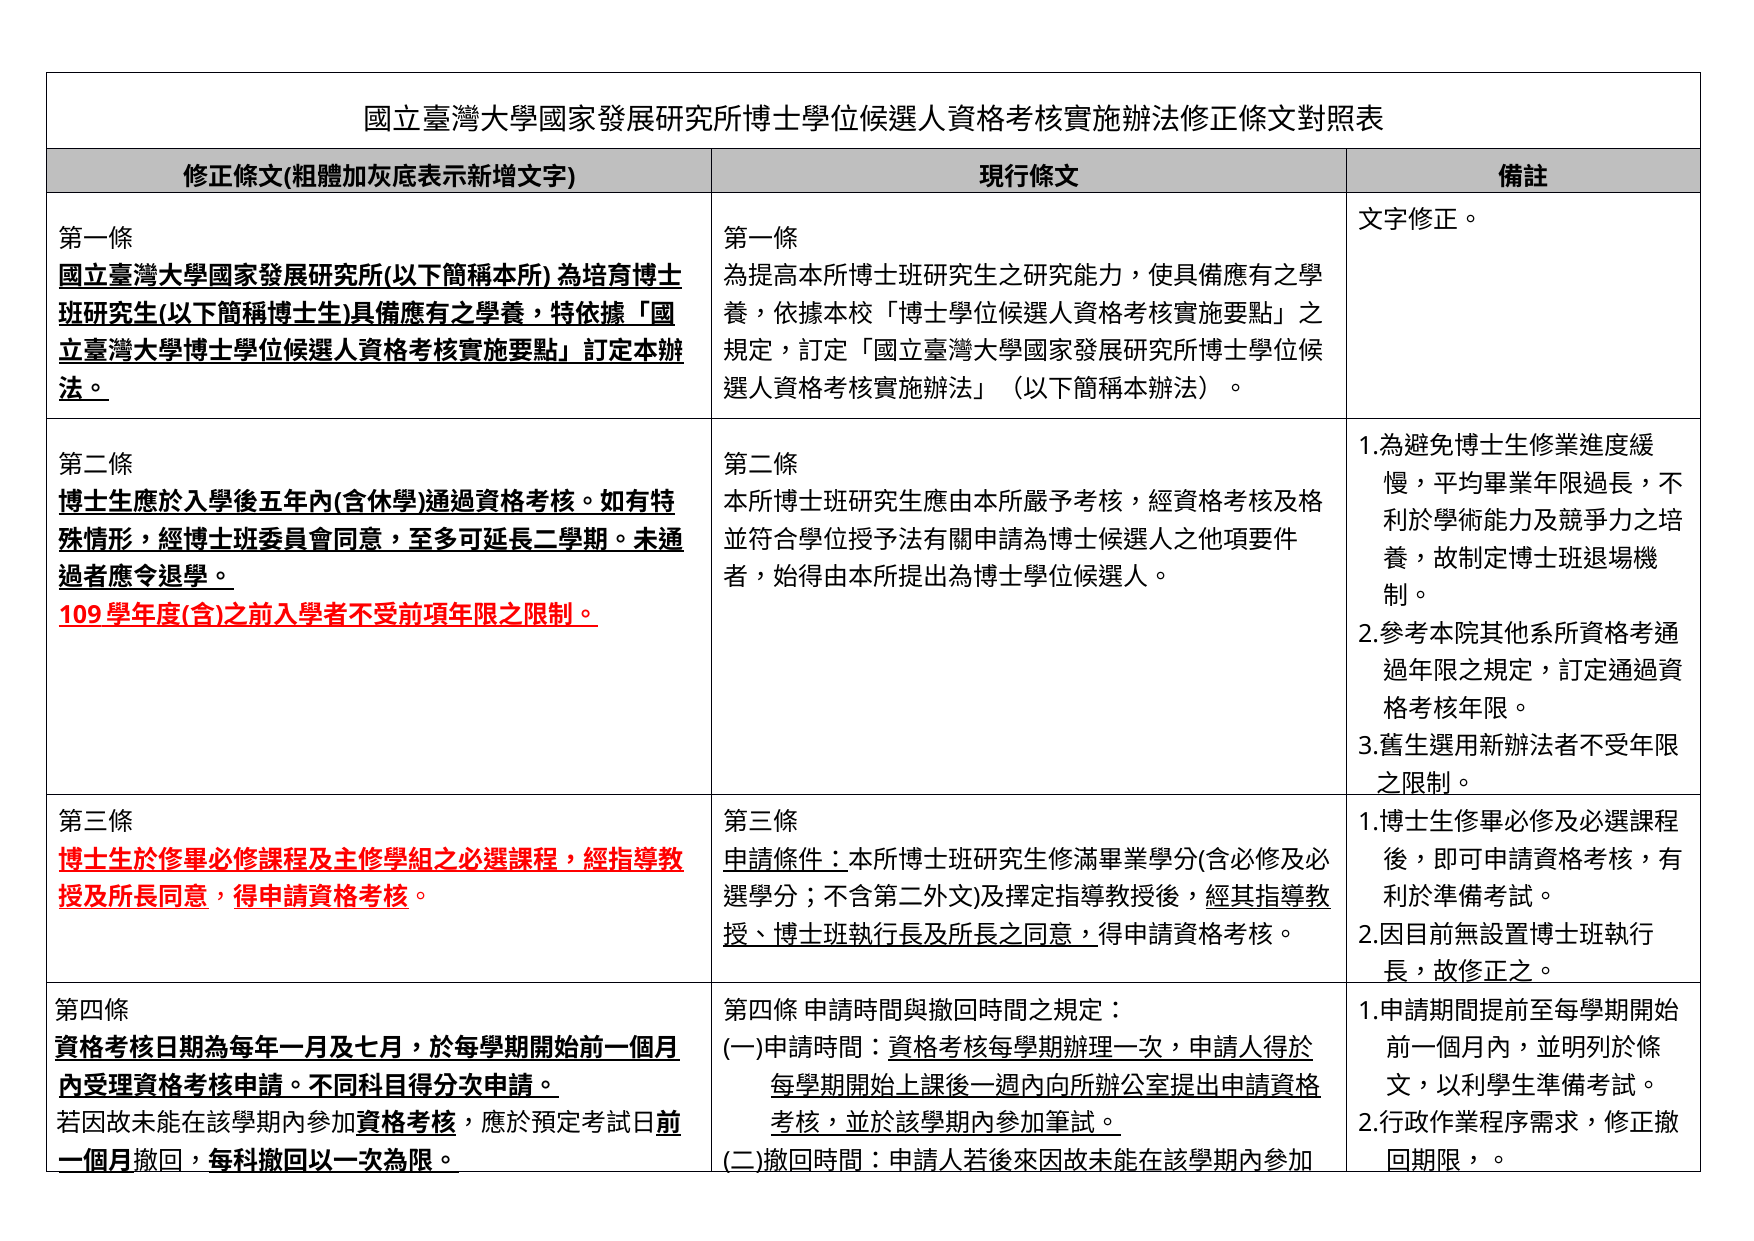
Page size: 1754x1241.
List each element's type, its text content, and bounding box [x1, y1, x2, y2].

table_cell 第一條 為提高本所博士班研究生之研究能力，使具備應有之學養，依據本校「博士學位候選人資格考核實施要點」之規定，訂定「國立臺灣大學國家發展研究所博士學位候選人資格考核實施辦法」（以下簡稱本辦法）。 [712, 193, 1346, 418]
table_cell 第三條 博士生於俢畢必修課程及主修學組之必選課程，經指導教授及所長同意，得申請資格考核。 [47, 795, 711, 982]
table_cell 1.申請期間提前至每學期開始前一個月內，並明列於條文，以利學生準備考試。 2.行政作業程序需求，修正撤回期限，。 [1347, 983, 1700, 1171]
table_cell 第二條 博士生應於入學後五年內(含休學)通過資格考核。如有特殊情形，經博士班委員會同意，至多可延長二學期。未通過者應令退學。 109學年度(含)之前入學者不受前項年限之限制。 [47, 419, 711, 794]
table_cell 備註 [1347, 149, 1700, 192]
table_cell 第四條 資格考核日期為每年一月及七月，於每學期開始前一個月內受理資格考核申請。不同科目得分次申請。 若因故未能在該學期內參加資格考核，應於預定考試日前一個月撤回，每科撤回以一次為限。 [47, 983, 711, 1171]
table_cell 現行條文 [712, 149, 1346, 192]
table_cell 第三條 申請條件：本所博士班研究生修滿畢業學分(含必修及必選學分；不含第二外文)及擇定指導教授後，經其指導教授、博士班執行長及所長之同意，得申請資格考核。 [712, 795, 1346, 982]
table_cell 第一條 國立臺灣大學國家發展研究所(以下簡稱本所) 為培育博士班研究生(以下簡稱博士生)具備應有之學養，特依據「國立臺灣大學博士學位候選人資格考核實施要點」訂定本辦法。 [47, 193, 711, 418]
table_cell 文字修正。 [1347, 193, 1700, 418]
table_cell 修正條文(粗體加灰底表示新增文字) [47, 149, 711, 192]
table_cell 第二條 本所博士班研究生應由本所嚴予考核，經資格考核及格並符合學位授予法有關申請為博士候選人之他項要件者，始得由本所提出為博士學位候選人。 [712, 419, 1346, 794]
table_cell 第四條 申請時間與撤回時間之規定： (一)申請時間：資格考核每學期辦理一次，申請人得於每學期開始上課後一週內向所辦公室提出申請資格考核，並於該學期內參加筆試。 (二)撤回時間：申請人若後來因故未能在該學期內參加 [712, 983, 1346, 1171]
table_header 國立臺灣大學國家發展研究所博士學位候選人資格考核實施辦法修正條文對照表 [47, 73, 1700, 148]
table_cell 1.博士生俢畢必俢及必選課程後，即可申請資格考核，有利於準備考試。 2.因目前無設置博士班執行長，故俢正之。 [1347, 795, 1700, 982]
table_cell 1.為避免博士生修業進度緩慢，平均畢業年限過長，不利於學術能力及競爭力之培養，故制定博士班退場機制。 2.參考本院其他系所資格考通過年限之規定，訂定通過資格考核年限。 3.舊生選用新辦法者不受年限之限制。 [1347, 419, 1700, 794]
